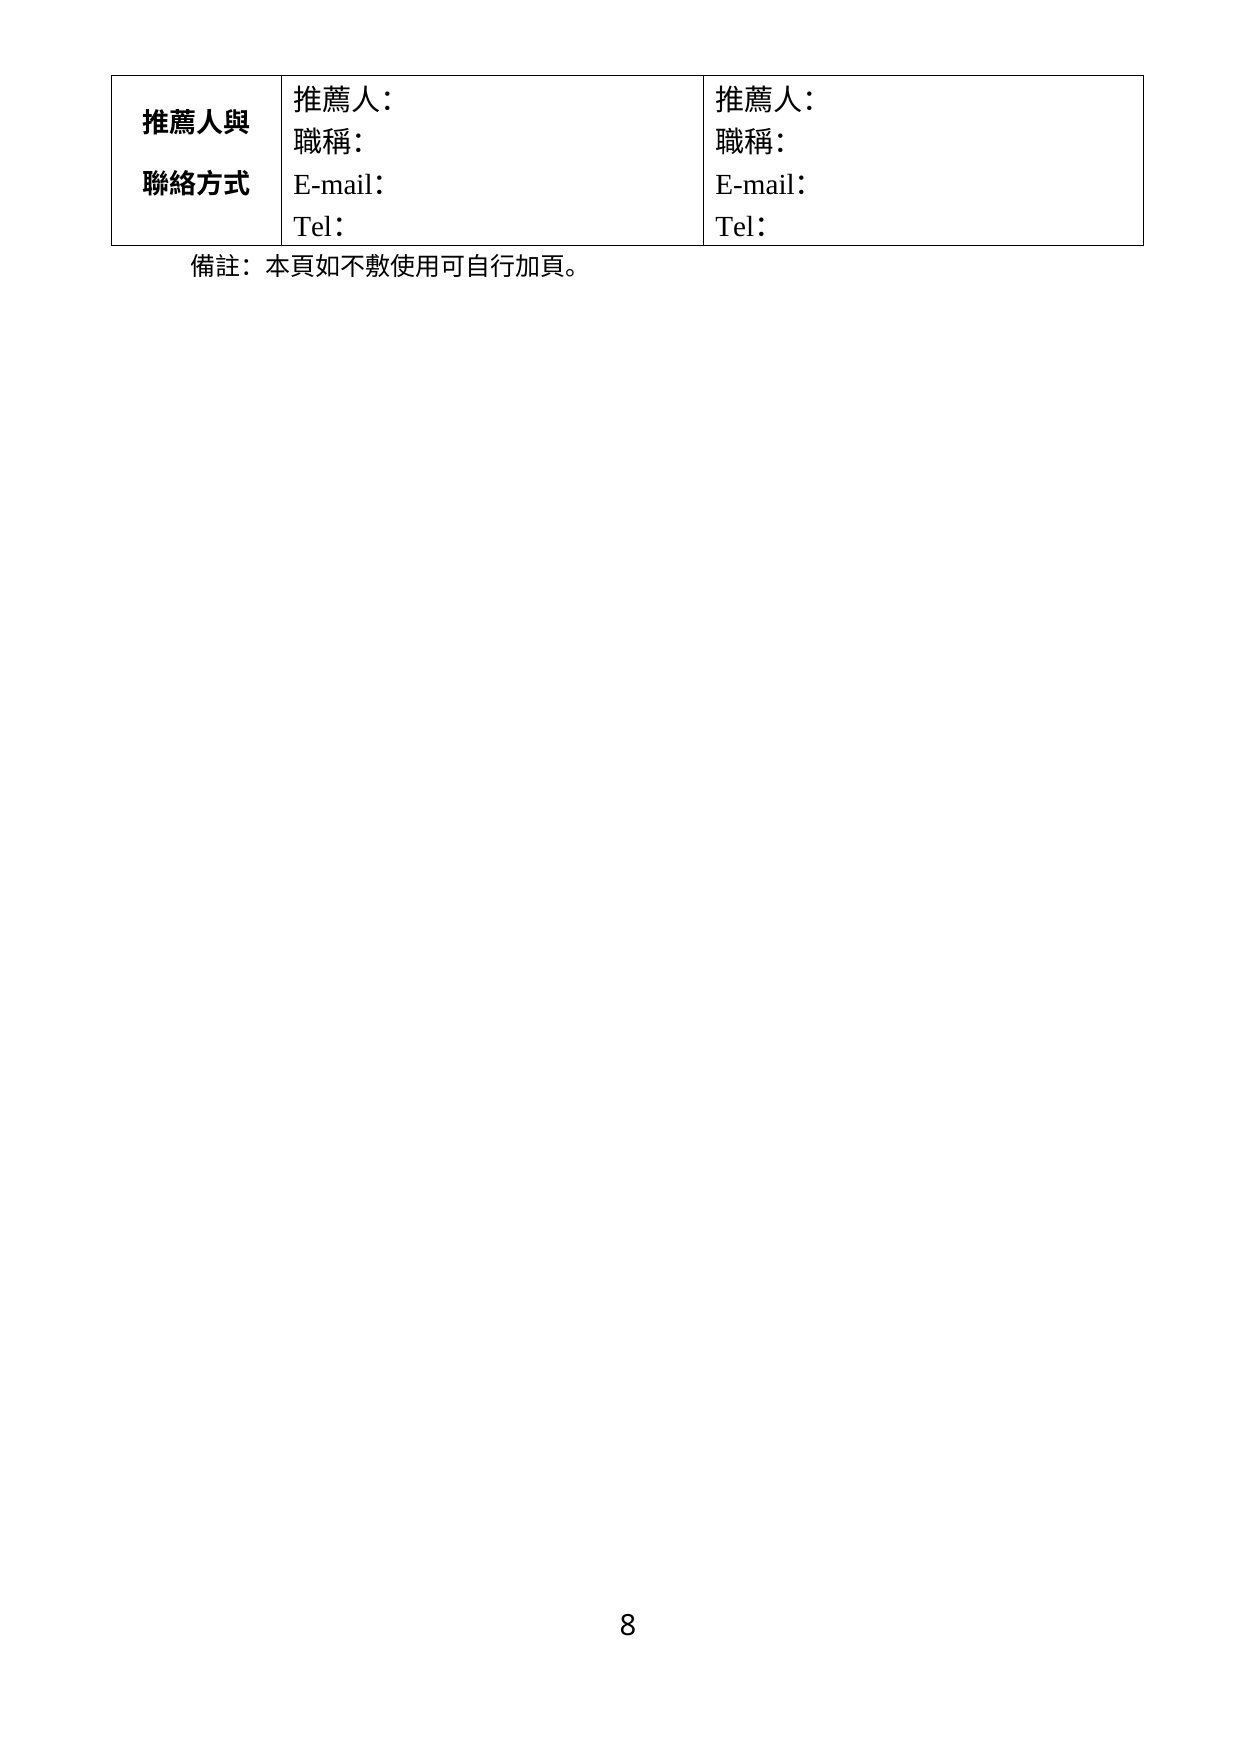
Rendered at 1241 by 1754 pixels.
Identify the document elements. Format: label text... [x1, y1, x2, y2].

table_cell 推薦人： 職稱： E-mail： Tel： [704, 76, 1143, 245]
text 備註：本頁如不敷使用可自行加頁。 [177, 246, 1078, 282]
table_cell 推薦人與 聯絡方式 [112, 76, 281, 245]
table_cell 推薦人： 職稱： E-mail： Tel： [282, 76, 703, 245]
